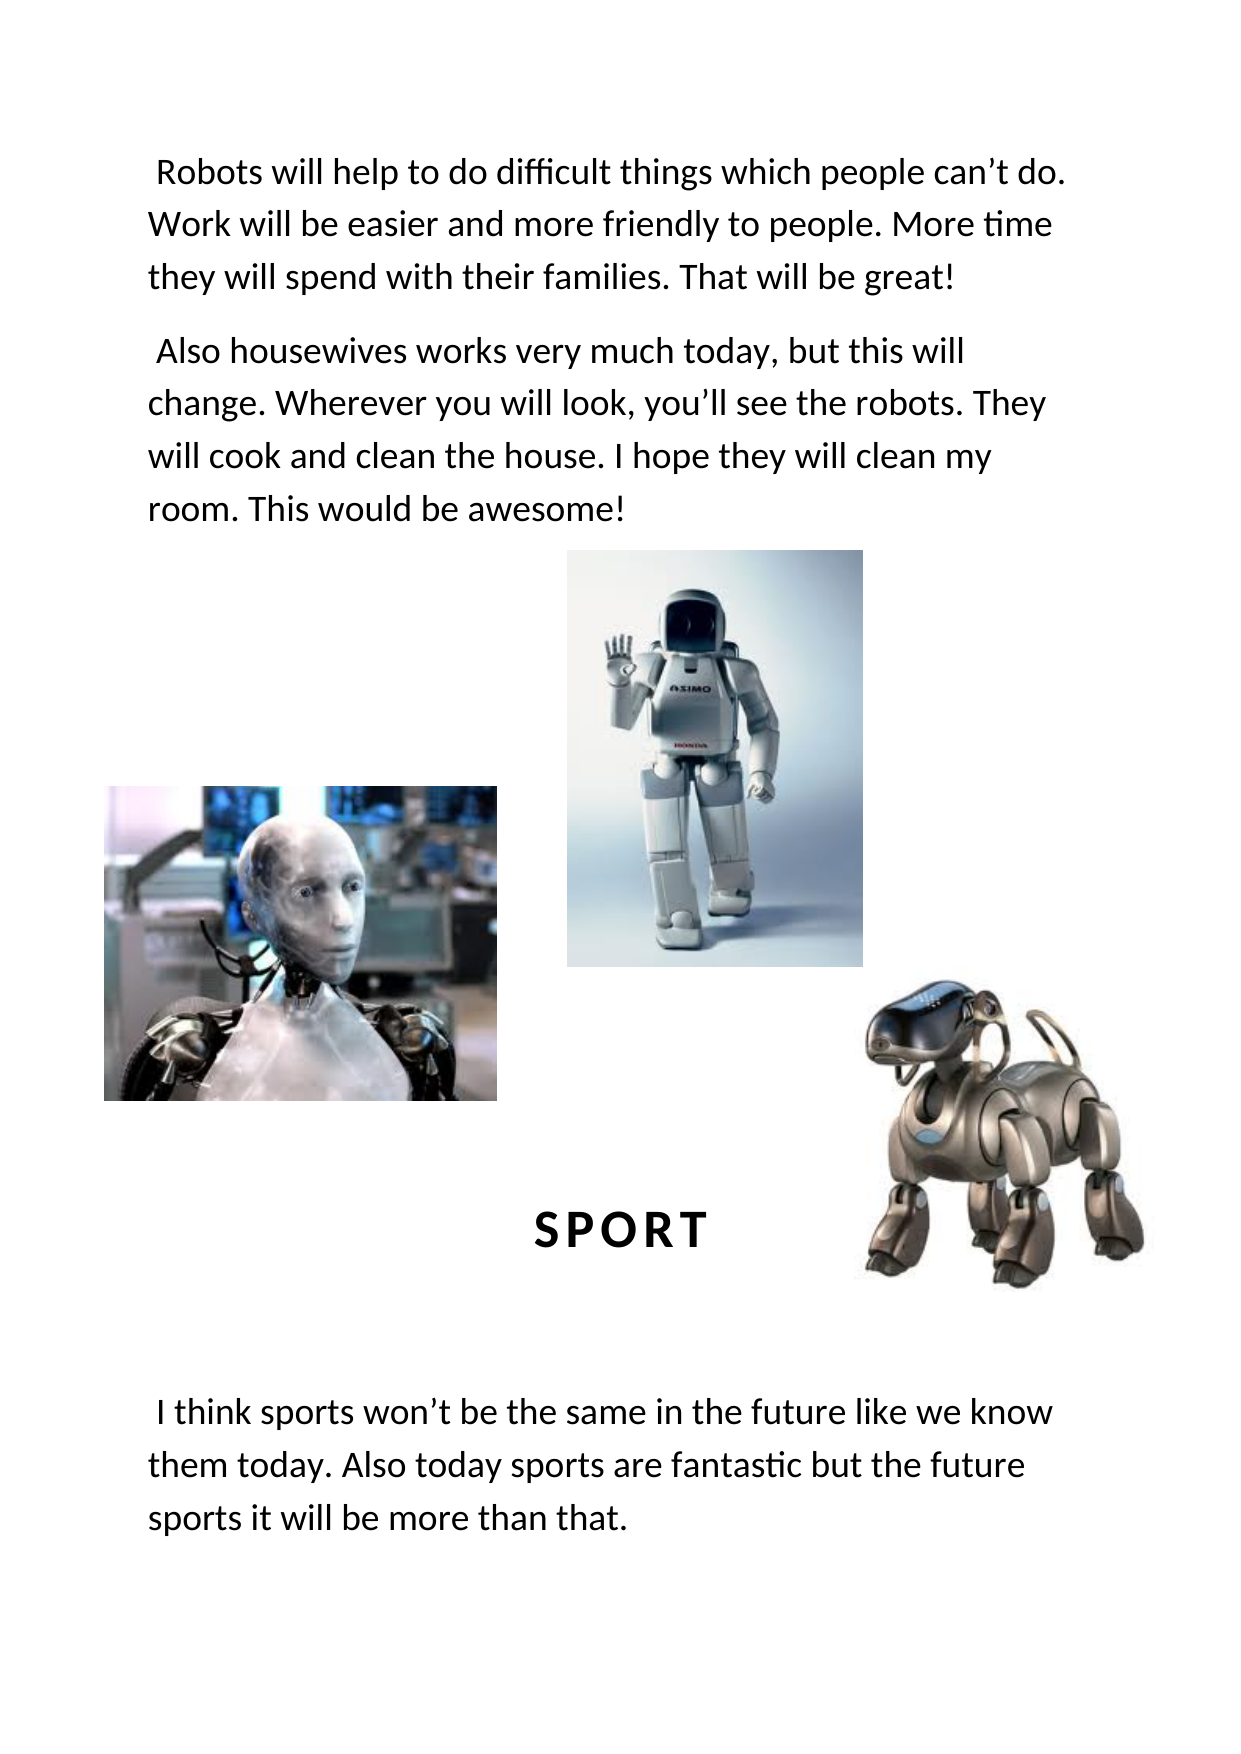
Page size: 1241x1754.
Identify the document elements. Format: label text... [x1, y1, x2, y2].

text SPORT [148, 1194, 1093, 1261]
text Robots will help to do difficult things which people can’t do. Work will be easier and more friendly to people. More time they will spend with their families. That will be great! [148, 148, 1093, 299]
picture [567, 550, 1180, 1306]
picture [104, 786, 497, 1101]
text I think sports won’t be the same in the future like we know them today. Also today sports are fantastic but the future sports it will be more than that. [148, 1388, 1093, 1539]
text Also housewives works very much today, but this will change. Wherever you will look, you’ll see the robots. They will cook and clean the house. I hope they will clean my room. This would be awesome! [148, 327, 1093, 531]
